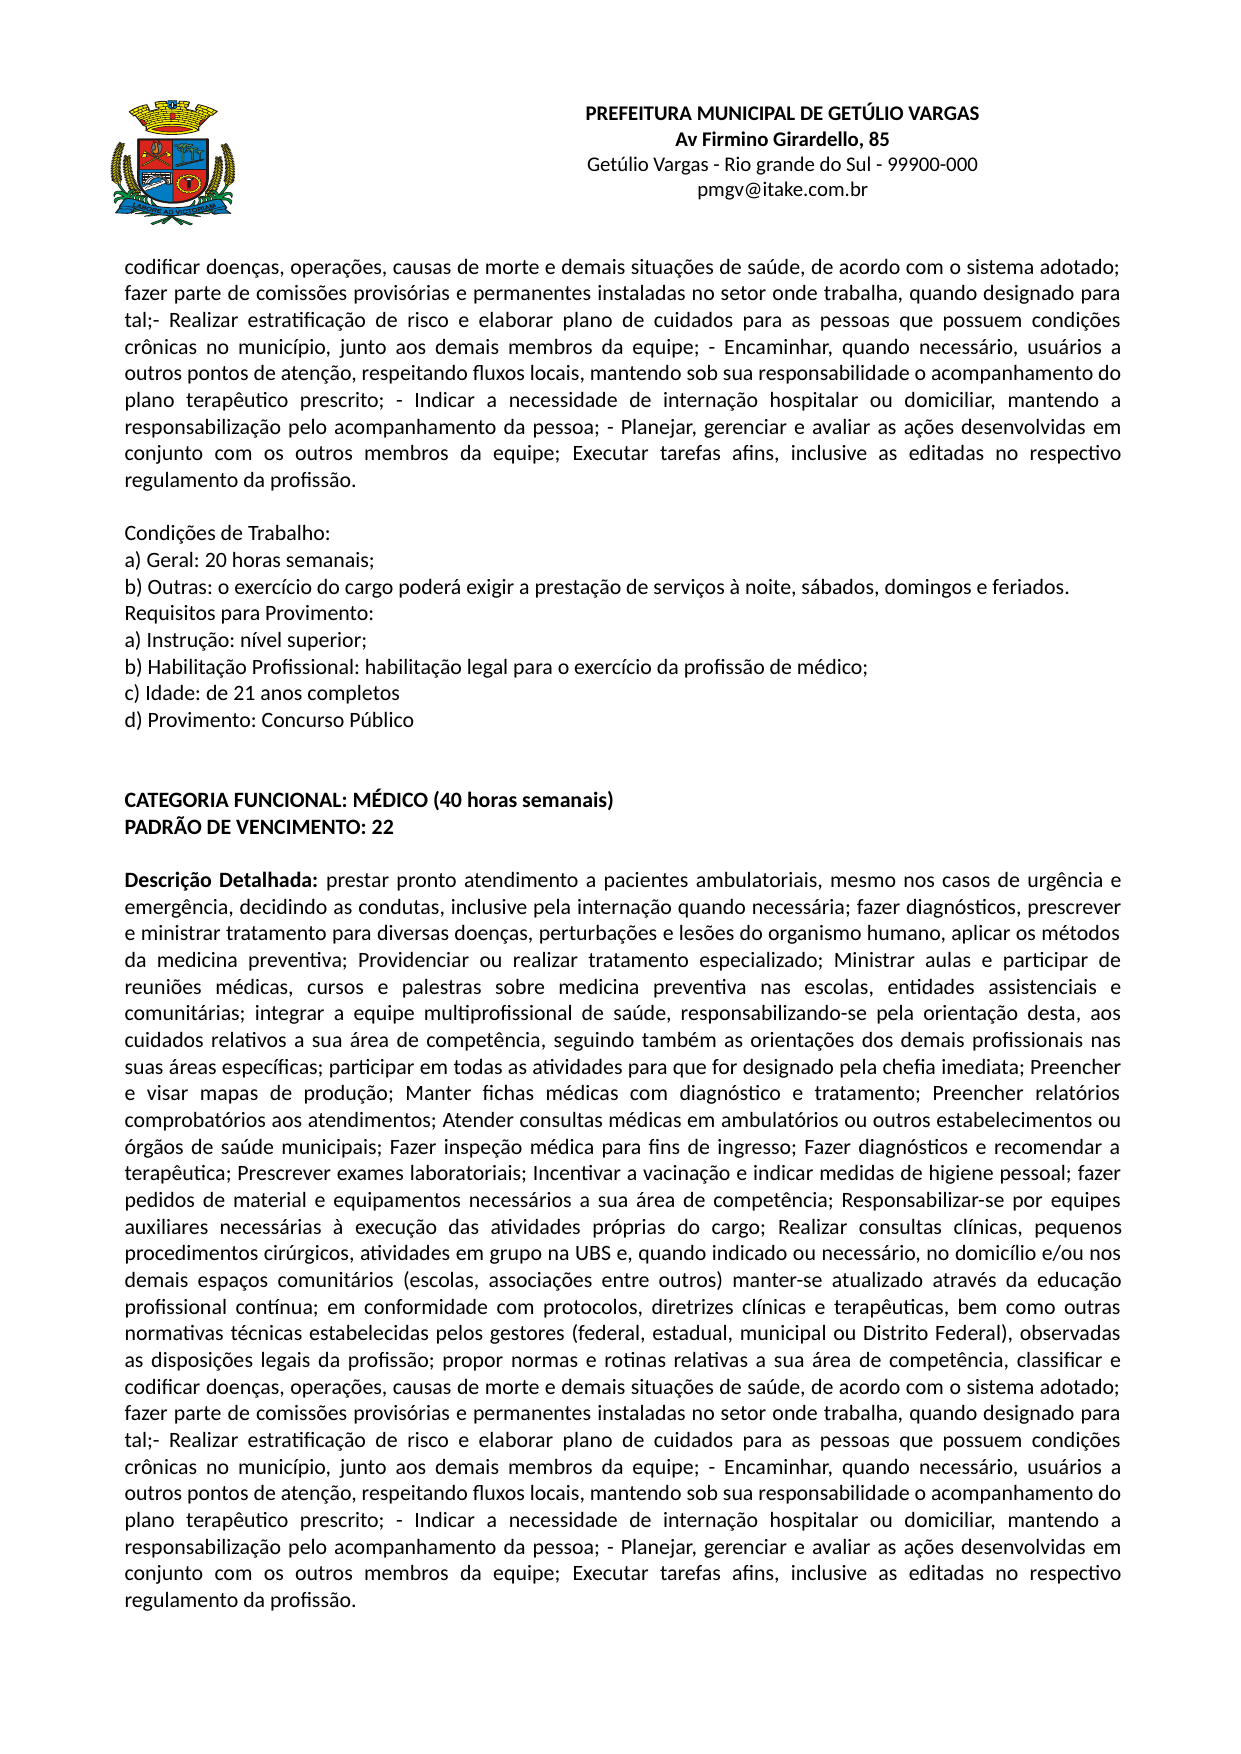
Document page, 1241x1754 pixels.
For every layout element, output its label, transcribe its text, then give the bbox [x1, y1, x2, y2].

text Requisitos para Provimento: [124, 599, 1240, 626]
text d) Provimento: Concurso Público [124, 706, 1240, 733]
text Condições de Trabalho: [124, 519, 1122, 546]
text PADRÃO DE VENCIMENTO: 22 [124, 813, 1122, 839]
text a) Geral: 20 horas semanais; [124, 546, 1240, 573]
text b) Habilitação Profissional: habilitação legal para o exercício da profissão de médico; [124, 653, 1240, 679]
text a) Instrução: nível superior; [124, 626, 1240, 653]
text c) Idade: de 21 anos completos [124, 679, 1240, 706]
text Descrição Detalhada: prestar pronto atendimento a pacientes ambulatoriais, mesmo nos casos de urgência e emergência, decidindo as condutas, inclusive pela internação quando necessária; fazer diagnósticos, prescrever e ministrar tratamento para diversas doenças, perturbações e lesões do organismo humano, aplicar os métodos da medicina preventiva; Providenciar ou realizar tratamento especializado; Ministrar aulas e participar de reuniões médicas, cursos e palestras sobre medicina preventiva nas escolas, entidades assistenciais e comunitárias; integrar a equipe multiprofissional de saúde, responsabilizando-se pela orientação desta, aos cuidados relativos a sua área de competência, seguindo também as orientações dos demais profissionais nas suas áreas específicas; participar em todas as atividades para que for designado pela chefia imediata; Preencher e visar mapas de produção; Manter fichas médicas com diagnóstico e tratamento; Preencher relatórios comprobatórios aos atendimentos; Atender consultas médicas em ambulatórios ou outros estabelecimentos ou órgãos de saúde municipais; Fazer inspeção médica para fins de ingresso; Fazer diagnósticos e recomendar a terapêutica; Prescrever exames laboratoriais; Incentivar a vacinação e indicar medidas de higiene pessoal; fazer pedidos de material e equipamentos necessários a sua área de competência; Responsabilizar-se por equipes auxiliares necessárias à execução das atividades próprias do cargo; Realizar consultas clínicas, pequenos procedimentos cirúrgicos, atividades em grupo na UBS e, quando indicado ou necessário, no domicílio e/ou nos demais espaços comunitários (escolas, associações entre outros) manter-se atualizado através da educação profissional contínua; em conformidade com protocolos, diretrizes clínicas e terapêuticas, bem como outras normativas técnicas estabelecidas pelos gestores (federal, estadual, municipal ou Distrito Federal), observadas as disposições legais da profissão; propor normas e rotinas relativas a sua área de competência, classificar e codificar doenças, operações, causas de morte e demais situações de saúde, de acordo com o sistema adotado; fazer parte de comissões provisórias e permanentes instaladas no setor onde trabalha, quando designado para tal;- Realizar estratificação de risco e elaborar plano de cuidados para as pessoas que possuem condições crônicas no município, junto aos demais membros da equipe; - Encaminhar, quando necessário, usuários a outros pontos de atenção, respeitando fluxos locais, mantendo sob sua responsabilidade o acompanhamento do plano terapêutico prescrito; - Indicar a necessidade de internação hospitalar ou domiciliar, mantendo a responsabilização pelo acompanhamento da pessoa; - Planejar, gerenciar e avaliar as ações desenvolvidas em conjunto com os outros membros da equipe; Executar tarefas afins, inclusive as editadas no respectivo regulamento da profissão. [124, 866, 1122, 1613]
text b) Outras: o exercício do cargo poderá exigir a prestação de serviços à noite, sábados, domingos e feriados. [124, 573, 1240, 599]
text codificar doenças, operações, causas de morte e demais situações de saúde, de acordo com o sistema adotado; fazer parte de comissões provisórias e permanentes instaladas no setor onde trabalha, quando designado para tal;- Realizar estratificação de risco e elaborar plano de cuidados para as pessoas que possuem condições crônicas no município, junto aos demais membros da equipe; - Encaminhar, quando necessário, usuários a outros pontos de atenção, respeitando fluxos locais, mantendo sob sua responsabilidade o acompanhamento do plano terapêutico prescrito; - Indicar a necessidade de internação hospitalar ou domiciliar, mantendo a responsabilização pelo acompanhamento da pessoa; - Planejar, gerenciar e avaliar as ações desenvolvidas em conjunto com os outros membros da equipe; Executar tarefas afins, inclusive as editadas no respectivo regulamento da profissão. [124, 253, 1122, 493]
text CATEGORIA FUNCIONAL: MÉDICO (40 horas semanais) [124, 786, 1122, 813]
